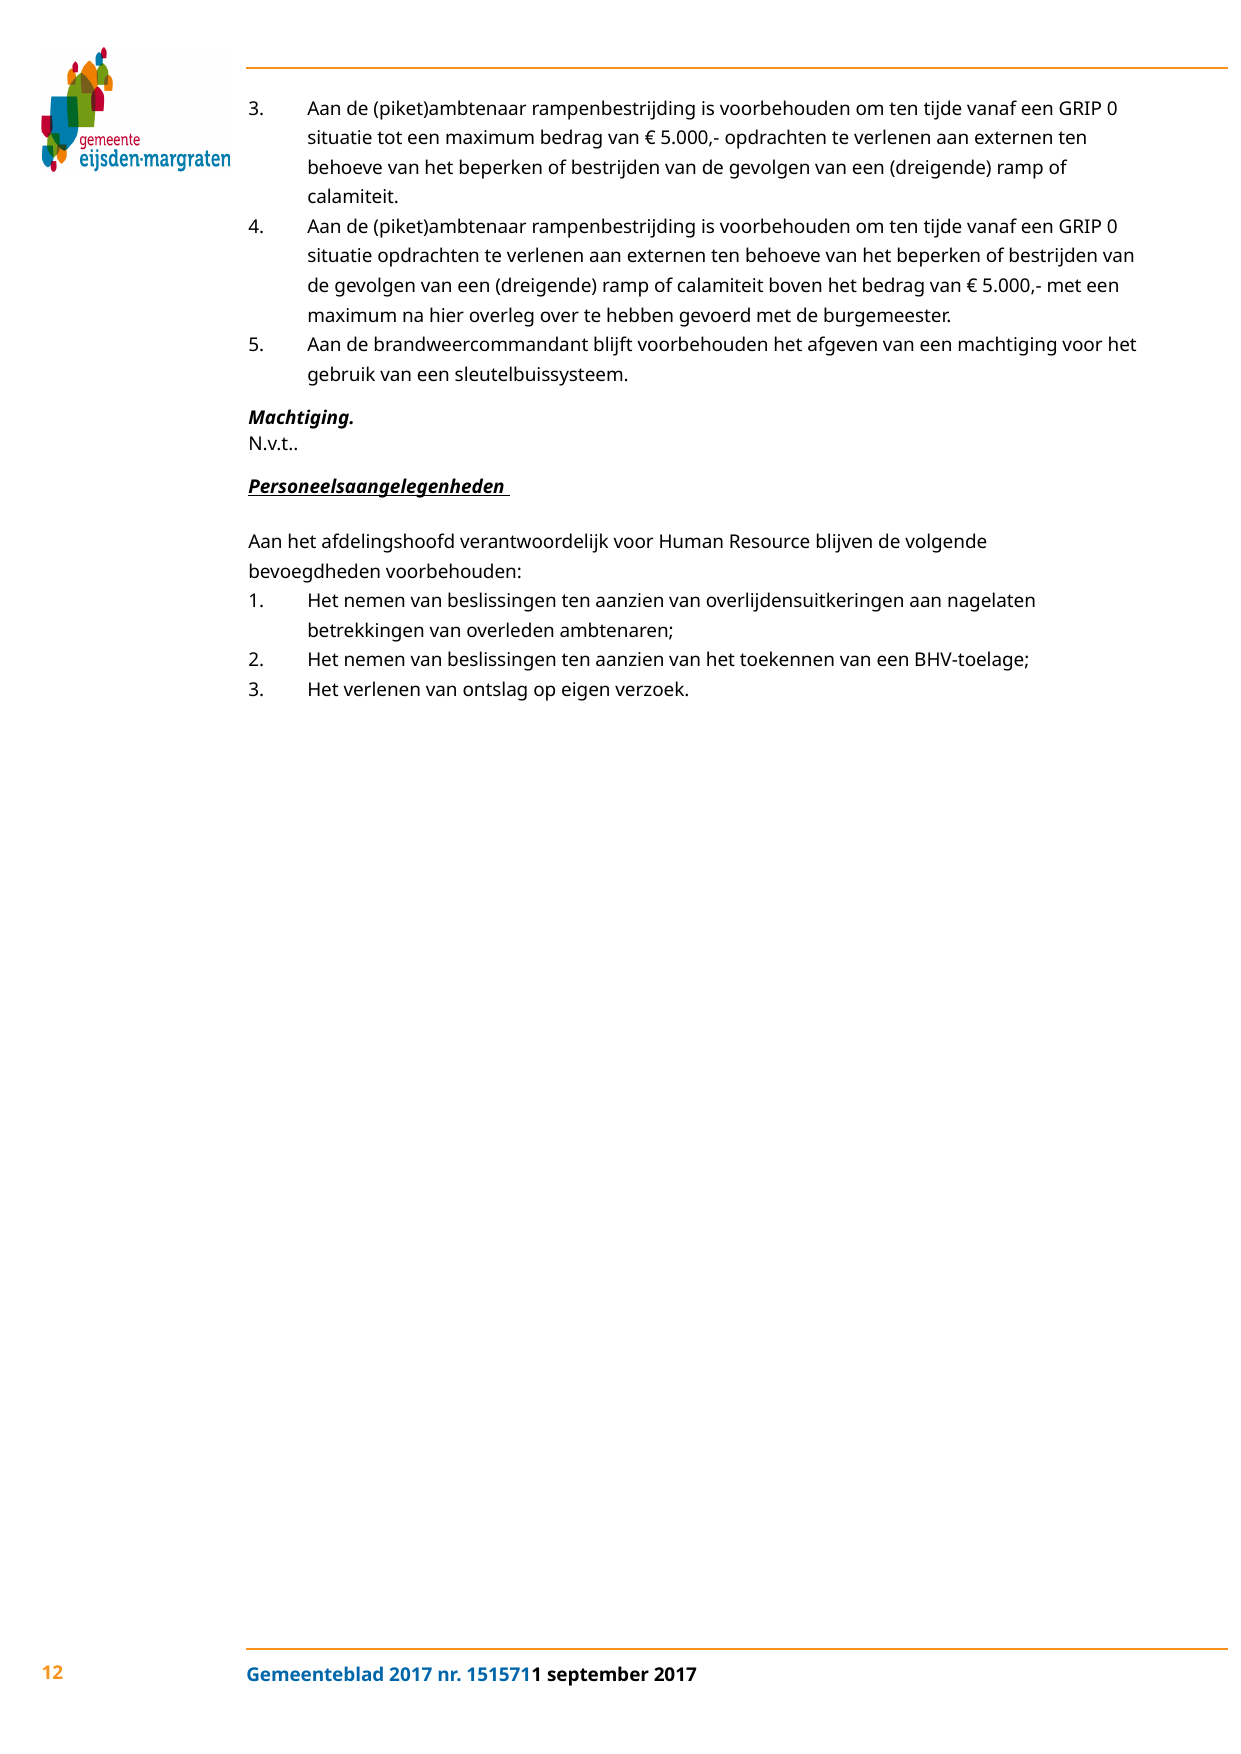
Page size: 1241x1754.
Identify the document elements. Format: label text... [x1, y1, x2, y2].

list Het verlenen van ontslag op eigen verzoek. [248, 676, 1152, 702]
list Het nemen van beslissingen ten aanzien van overlijdensuitkeringen aan nagelaten [248, 587, 1152, 613]
list Aan de (piket)ambtenaar rampenbestrijding is voorbehouden om ten tijde vanaf een GRIP 0 situatie opdrachten te verlenen aan externen ten behoeve van het beperken of bestrijden van de gevolgen van een (dreigende) ramp of calamiteit boven het bedrag van € 5.000,- met een maximum na hier overleg over te hebben gevoerd met de burgemeester. [248, 213, 1152, 328]
picture [41, 47, 231, 172]
text bevoegdheden voorbehouden: [248, 558, 1152, 584]
text N.v.t.. [248, 430, 1152, 456]
list Het nemen van beslissingen ten aanzien van het toekennen van een BHV-toelage; [248, 647, 1152, 672]
text Personeelsaangelegenheden [248, 473, 1152, 499]
list Aan de brandweercommandant blijft voorbehouden het afgeven van een machtiging voor het gebruik van een sleutelbuissysteem. [248, 331, 1152, 387]
list betrekkingen van overleden ambtenaren; [248, 617, 1152, 643]
list Aan de (piket)ambtenaar rampenbestrijding is voorbehouden om ten tijde vanaf een GRIP 0 situatie tot een maximum bedrag van € 5.000,- opdrachten te verlenen aan externen ten behoeve van het beperken of bestrijden van de gevolgen van een (dreigende) ramp of calamiteit. [248, 95, 1152, 209]
text Aan het afdelingshoofd verantwoordelijk voor Human Resource blijven de volgende [248, 528, 1152, 554]
text Machtiging. [248, 404, 1152, 430]
